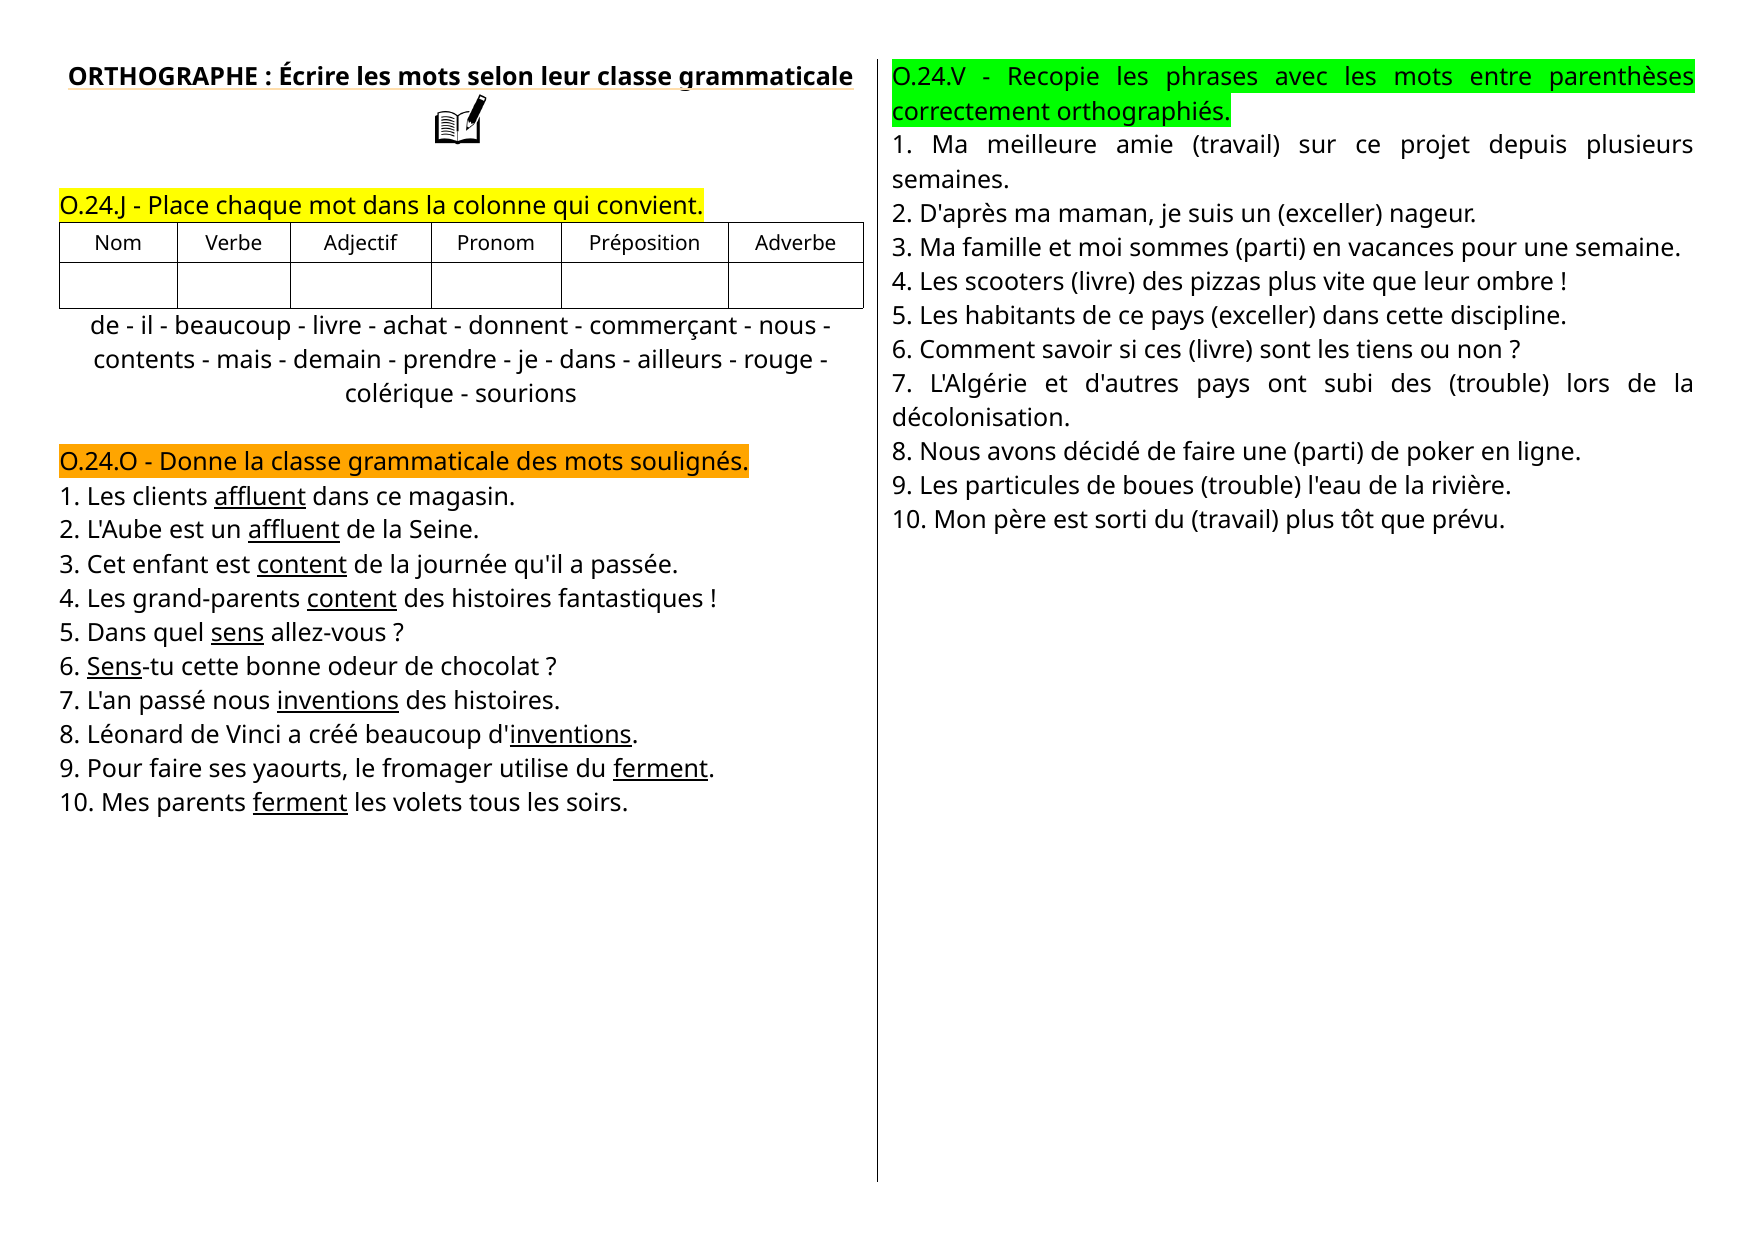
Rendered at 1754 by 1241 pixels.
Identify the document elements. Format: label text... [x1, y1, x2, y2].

text 3. Ma famille et moi sommes (parti) en vacances pour une semaine. [892, 229, 1695, 263]
table_header Adjectif [291, 223, 431, 262]
table_cell [729, 263, 863, 308]
table_header Nom [60, 223, 177, 262]
text 2. L'Aube est un affluent de la Seine. [59, 512, 862, 546]
text 10. Mes parents ferment les volets tous les soirs. [59, 785, 862, 819]
text 5. Les habitants de ce pays (exceller) dans cette discipline. [892, 297, 1695, 332]
text 9. Pour faire ses yaourts, le fromager utilise du ferment. [59, 751, 862, 785]
table_cell [562, 263, 728, 308]
text O.24.O - Donne la classe grammaticale des mots soulignés. [59, 444, 862, 478]
text 7. L'an passé nous inventions des histoires. [59, 682, 862, 717]
table_cell [432, 263, 561, 308]
text 5. Dans quel sens allez-vous ? [59, 614, 862, 648]
text 6. Sens-tu cette bonne odeur de chocolat ? [59, 648, 862, 682]
text O.24.V - Recopie les phrases avec les mots entre parenthèses correctement orthographiés. [892, 59, 1695, 127]
text 4. Les grand-parents content des histoires fantastiques ! [59, 580, 862, 614]
text 3. Cet enfant est content de la journée qu'il a passée. [59, 546, 862, 580]
table_cell [178, 263, 290, 308]
text 8. Léonard de Vinci a créé beaucoup d'inventions. [59, 717, 862, 751]
text 7. L'Algérie et d'autres pays ont subi des (trouble) lors de la décolonisation. [892, 366, 1695, 434]
text 4. Les scooters (livre) des pizzas plus vite que leur ombre ! [892, 263, 1695, 297]
text 9. Les particules de boues (trouble) l'eau de la rivière. [892, 468, 1695, 502]
text ORTHOGRAPHE : Écrire les mots selon leur classe grammaticale [59, 59, 862, 93]
text 6. Comment savoir si ces (livre) sont les tiens ou non ? [892, 332, 1695, 366]
text 2. D'après ma maman, je suis un (exceller) nageur. [892, 195, 1695, 229]
text 1. Ma meilleure amie (travail) sur ce projet depuis plusieurs semaines. [892, 127, 1695, 195]
table_header Pronom [432, 223, 561, 262]
table_header Verbe [178, 223, 290, 262]
text 10. Mon père est sorti du (travail) plus tôt que prévu. [892, 502, 1695, 536]
text O.24.J - Place chaque mot dans la colonne qui convient. [59, 188, 862, 222]
text 8. Nous avons décidé de faire une (parti) de poker en ligne. [892, 434, 1695, 468]
table_header Préposition [562, 223, 728, 262]
table_cell [291, 263, 431, 308]
text de - il - beaucoup - livre - achat - donnent - commerçant - nous - contents - mais - demain - prendre - je - dans - ailleurs - rouge - colérique - sourions [59, 309, 862, 410]
table_header Adverbe [729, 223, 863, 262]
table_cell [60, 263, 177, 308]
picture [435, 93, 487, 145]
text 1. Les clients affluent dans ce magasin. [59, 478, 862, 512]
